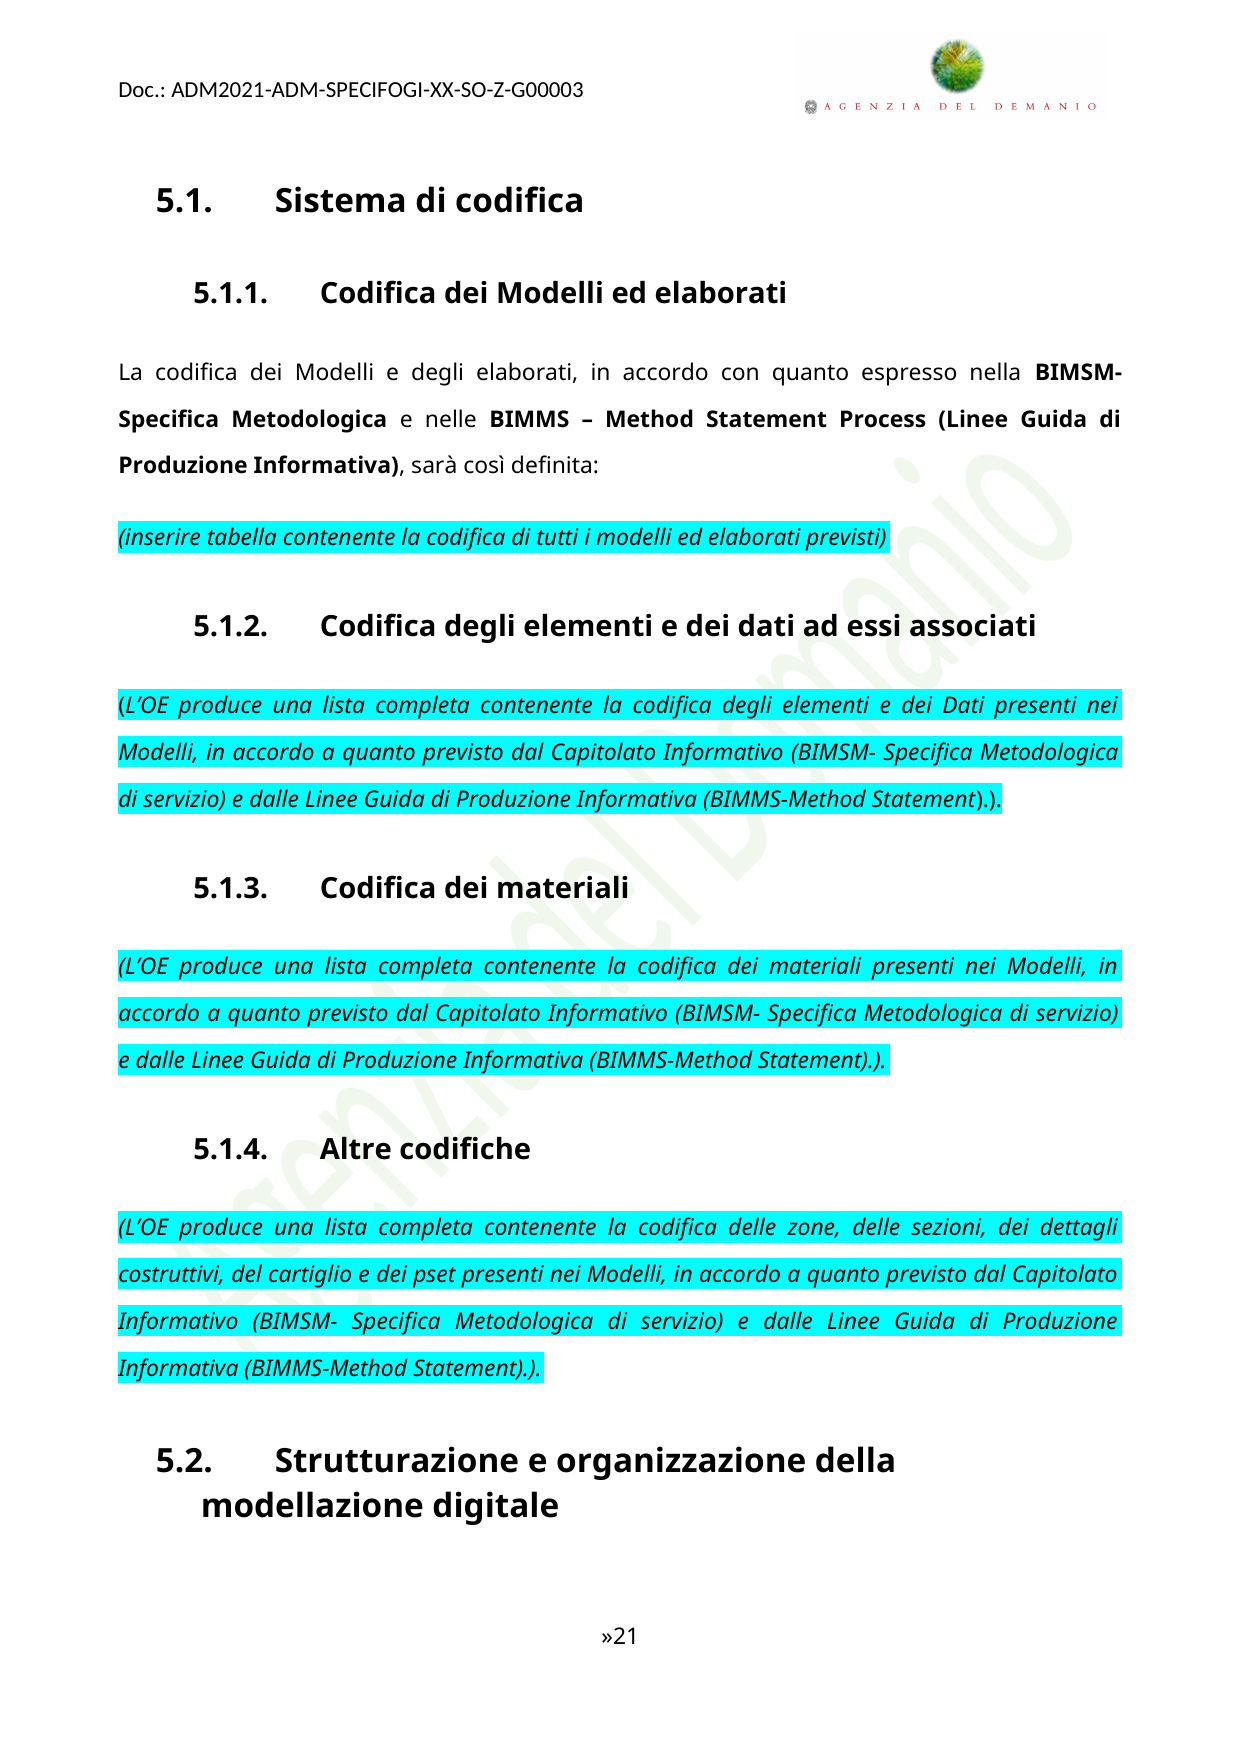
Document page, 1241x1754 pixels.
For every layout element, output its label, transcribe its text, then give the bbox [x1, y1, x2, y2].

text (inserire tabella contenente la codifica di tutti i modelli ed elaborati previsti) [118, 521, 980, 553]
text [1068, 521, 1122, 553]
list Codifica degli elementi e dei dati ad essi associati [907, 606, 968, 645]
list Altre codifiche [296, 1154, 333, 1168]
list Codifica dei materiali [578, 872, 613, 907]
text La codifica dei Modelli e degli elaborati, in accordo con quanto espresso nella BIMSM-Specifica Metodologica e nelle BIMMS – Method Statement Process (Linee Guida di Produzione Informativa), sarà così definita: [118, 356, 1122, 481]
text (L’OE produce una lista completa contenente la codifica degli elementi e dei Dati presenti nei Modelli, in accordo a quanto previsto dal Capitolato Informativo (BIMSM- Specifica Metodologica di servizio) e dalle Linee Guida di Produzione Informativa (BIMMS-Method Statement).). [118, 689, 1122, 814]
list Strutturazione e organizzazione della modellazione digitale [156, 1436, 1122, 1527]
list Altre codifiche [409, 1128, 444, 1152]
list Altre codifiche [193, 1128, 341, 1168]
list Codifica dei materiali [510, 867, 573, 907]
text (L’OE produce una lista completa contenente la codifica delle zone, delle sezioni, dei dettagli costruttivi, del cartiglio e dei pset presenti nei Modelli, in accordo a quanto previsto dal Capitolato Informativo (BIMSM- Specifica Metodologica di servizio) e dalle Linee Guida di Produzione Informativa (BIMMS-Method Statement).). [118, 1211, 1122, 1383]
text [968, 521, 1023, 553]
list Codifica dei materiali [193, 867, 530, 907]
list Codifica degli elementi e dei dati ad essi associati [193, 606, 896, 645]
list Codifica dei materiali [652, 867, 1122, 907]
list Codifica dei Modelli ed elaborati [193, 273, 1122, 312]
list Sistema di codifica [156, 177, 1122, 223]
list Altre codifiche [342, 1146, 368, 1168]
list Codifica degli elementi e dei dati ad essi associati [949, 606, 1122, 645]
list Altre codifiche [440, 1128, 1122, 1168]
list Codifica dei materiali [611, 867, 673, 907]
text (L’OE produce una lista completa contenente la codifica dei materiali presenti nei Modelli, in accordo a quanto previsto dal Capitolato Informativo (BIMSM- Specifica Metodologica di servizio) e dalle Linee Guida di Produzione Informativa (BIMMS-Method Statement).). [118, 950, 1122, 1075]
list Altre codifiche [350, 1128, 429, 1168]
